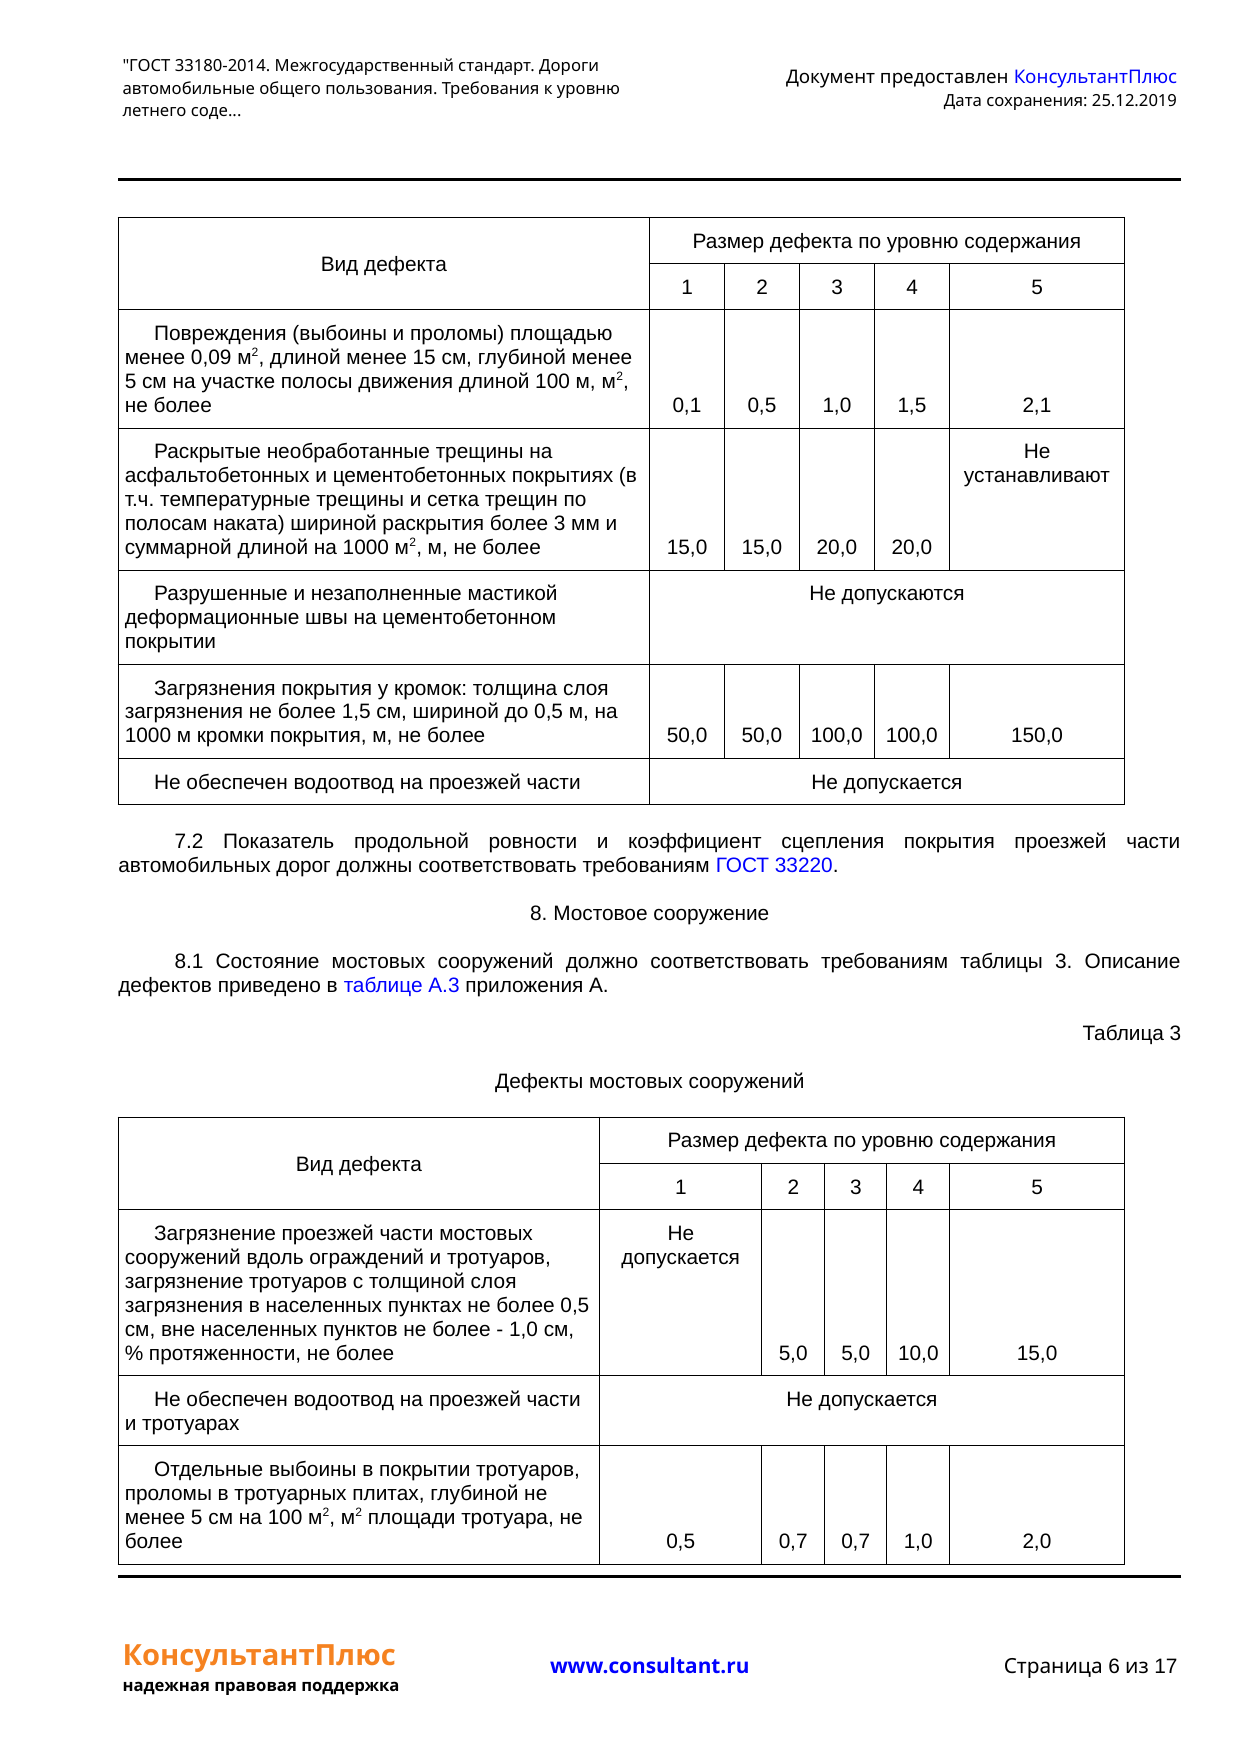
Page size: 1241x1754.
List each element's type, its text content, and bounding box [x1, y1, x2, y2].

table_cell 10,0 [887, 1210, 949, 1375]
table_cell 2 [725, 264, 799, 309]
table_cell 1,0 [800, 310, 874, 427]
table_cell 50,0 [725, 665, 799, 758]
table_cell 3 [825, 1164, 886, 1209]
text Дефекты мостовых сооружений [118, 1069, 1181, 1093]
table_cell 150,0 [950, 665, 1124, 758]
table_cell Не допускается [600, 1376, 1124, 1445]
table_cell Отдельные выбоины в покрытии тротуаров, проломы в тротуарных плитах, глубиной не менее 5 см на 100 м2, м2 площади тротуара, не более [119, 1446, 599, 1563]
table_cell 5,0 [762, 1210, 824, 1375]
table_cell 0,7 [825, 1446, 886, 1563]
table_cell 0,1 [650, 310, 724, 427]
table_cell 1,5 [875, 310, 949, 427]
table_cell 0,5 [725, 310, 799, 427]
table_cell Повреждения (выбоины и проломы) площадью менее 0,09 м2, длиной менее 15 см, глубиной менее 5 см на участке полосы движения длиной 100 м, м2, не более [119, 310, 649, 427]
table_cell 50,0 [650, 665, 724, 758]
table_cell Загрязнения покрытия у кромок: толщина слоя загрязнения не более 1,5 см, шириной до 0,5 м, на 1000 м кромки покрытия, м, не более [119, 665, 649, 758]
table_cell 5,0 [825, 1210, 886, 1375]
table_cell Не допускаются [650, 571, 1124, 664]
table_cell Не обеспечен водоотвод на проезжей части и тротуарах [119, 1376, 599, 1445]
text 8.1 Состояние мостовых сооружений должно соответствовать требованиям таблицы 3. Описание дефектов приведено в таблице А.3 приложения А. [118, 949, 1181, 997]
table_cell 15,0 [650, 429, 724, 569]
table_cell Загрязнение проезжей части мостовых сооружений вдоль ограждений и тротуаров, загрязнение тротуаров с толщиной слоя загрязнения в населенных пунктах не более 0,5 см, вне населенных пунктов не более - 1,0 см, % протяженности, не более [119, 1210, 599, 1375]
text 7.2 Показатель продольной ровности и коэффициент сцепления покрытия проезжей части автомобильных дорог должны соответствовать требованиям ГОСТ 33220. [118, 829, 1181, 877]
table_header Вид дефекта [119, 1118, 599, 1209]
table_cell 2,0 [950, 1446, 1124, 1563]
table_header Размер дефекта по уровню содержания [650, 218, 1124, 263]
table_cell 1 [600, 1164, 761, 1209]
table_cell 4 [875, 264, 949, 309]
table_cell 5 [950, 1164, 1124, 1209]
table_cell 1 [650, 264, 724, 309]
table_header Вид дефекта [119, 218, 649, 309]
table_cell Не допускается [600, 1210, 761, 1375]
text Таблица 3 [118, 1021, 1181, 1045]
table_cell 100,0 [875, 665, 949, 758]
table_cell 0,5 [600, 1446, 761, 1563]
table_cell 2 [762, 1164, 824, 1209]
table_cell 0,7 [762, 1446, 824, 1563]
table_header Размер дефекта по уровню содержания [600, 1118, 1124, 1163]
table_cell 3 [800, 264, 874, 309]
table_cell 4 [887, 1164, 949, 1209]
table_cell 20,0 [875, 429, 949, 569]
table_cell 2,1 [950, 310, 1124, 427]
table_cell 100,0 [800, 665, 874, 758]
table_cell 15,0 [950, 1210, 1124, 1375]
table_cell Не допускается [650, 759, 1124, 804]
table_cell Не обеспечен водоотвод на проезжей части [119, 759, 649, 804]
table_cell Раскрытые необработанные трещины на асфальтобетонных и цементобетонных покрытиях (в т.ч. температурные трещины и сетка трещин по полосам наката) шириной раскрытия более 3 мм и суммарной длиной на 1000 м2, м, не более [119, 429, 649, 569]
table_cell Разрушенные и незаполненные мастикой деформационные швы на цементобетонном покрытии [119, 571, 649, 664]
table_cell 1,0 [887, 1446, 949, 1563]
table_cell 20,0 [800, 429, 874, 569]
table_cell 15,0 [725, 429, 799, 569]
table_cell 5 [950, 264, 1124, 309]
subtitle 8. Мостовое сооружение [118, 901, 1181, 925]
table_cell Не устанавливают [950, 429, 1124, 569]
